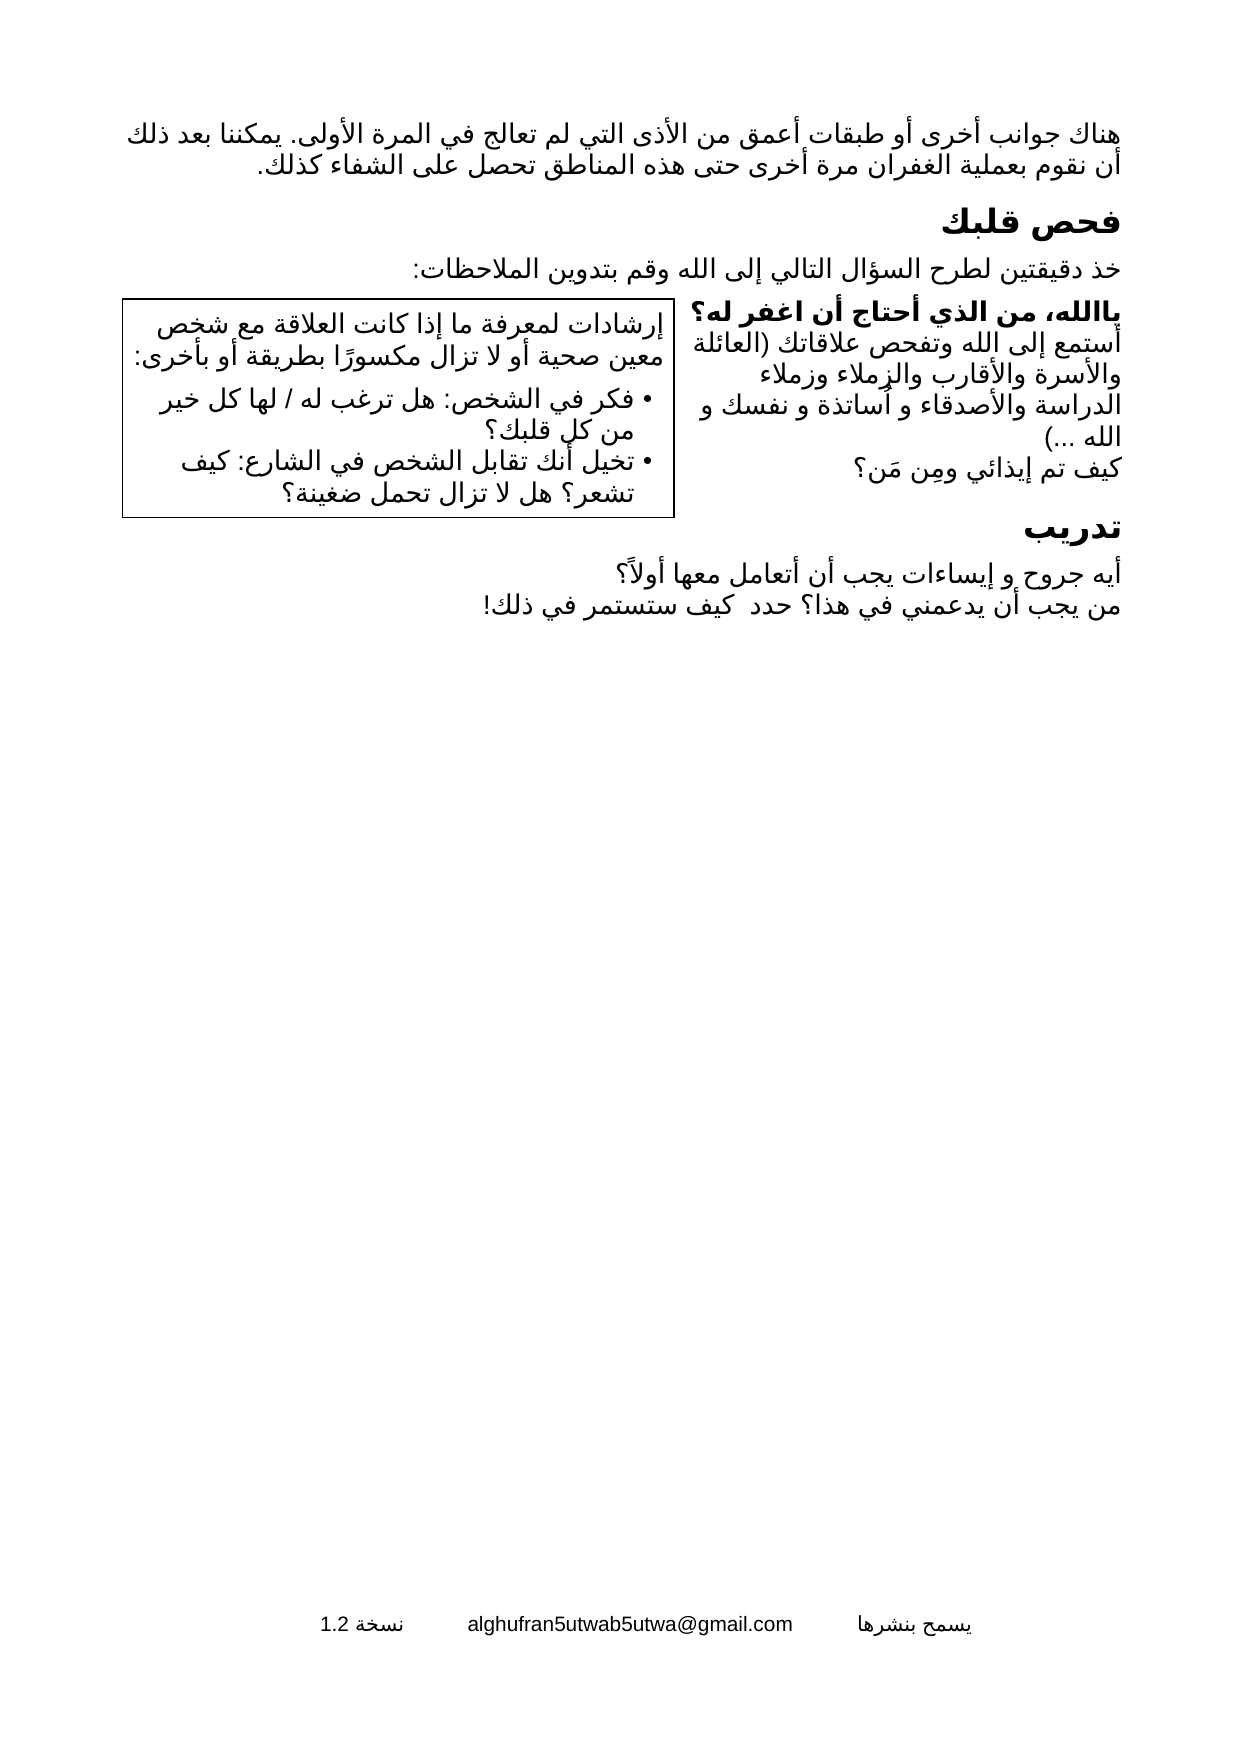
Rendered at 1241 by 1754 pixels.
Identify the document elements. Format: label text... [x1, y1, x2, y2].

text التمسك و اللإلتزام بالغفران: في حالة ظهور المشاعر القديمة مرة أخرى، ذكر نفسك بأنك قد أخترت بالفعل أن تغفر وهذه المشاعر سوف تذهب. ومع ذلك، فمن الممكن أن تكون هناك جوانب أخرى أو طبقات أعمق من الأذى التي لم تعالج في المرة الأولى. يمكننا بعد ذلك أن نقوم بعملية الغفران مرة أخرى حتى هذه المناطق تحصل على الشفاء كذلك. [118, 118, 1122, 181]
text أستمع إلى الله وتفحص علاقاتك (العائلة والأسرة والأقارب والزملاء وزملاء الدراسة والأصدقاء و اُساتذة و نفسك و الله ...) [675, 327, 1122, 452]
text كيف تم إيذائي ومِن مَن؟ [675, 452, 1122, 483]
text ياالله، من الذي أحتاج أن اغفر له؟ [123, 300, 673, 517]
text أيه جروح و إيساءات يجب أن أتعامل معها أولاً؟ من يجب أن يدعمني في هذا؟ حدد كيف ستستمر في ذلك! [118, 558, 1122, 620]
list فكر في الشخص: هل ترغب له / لها كل خير من كل قلبك؟ [132, 383, 653, 445]
text خذ دقيقتين لطرح السؤال التالي إلى الله وقم بتدوين الملاحظات: [118, 253, 1122, 284]
text ياالله، من الذي أحتاج أن اغفر له؟ [118, 296, 1122, 327]
subtitle فحص قلبك [118, 201, 1122, 240]
subtitle تدريب [118, 507, 1122, 545]
list تخيل أنك تقابل الشخص في الشارع: كيف تشعر؟ هل لا تزال تحمل ضغينة؟ [132, 445, 653, 508]
text إرشادات لمعرفة ما إذا كانت العلاقة مع شخص معين صحية أو لا تزال مكسورًا بطريقة أو بأخرى: [132, 308, 664, 371]
